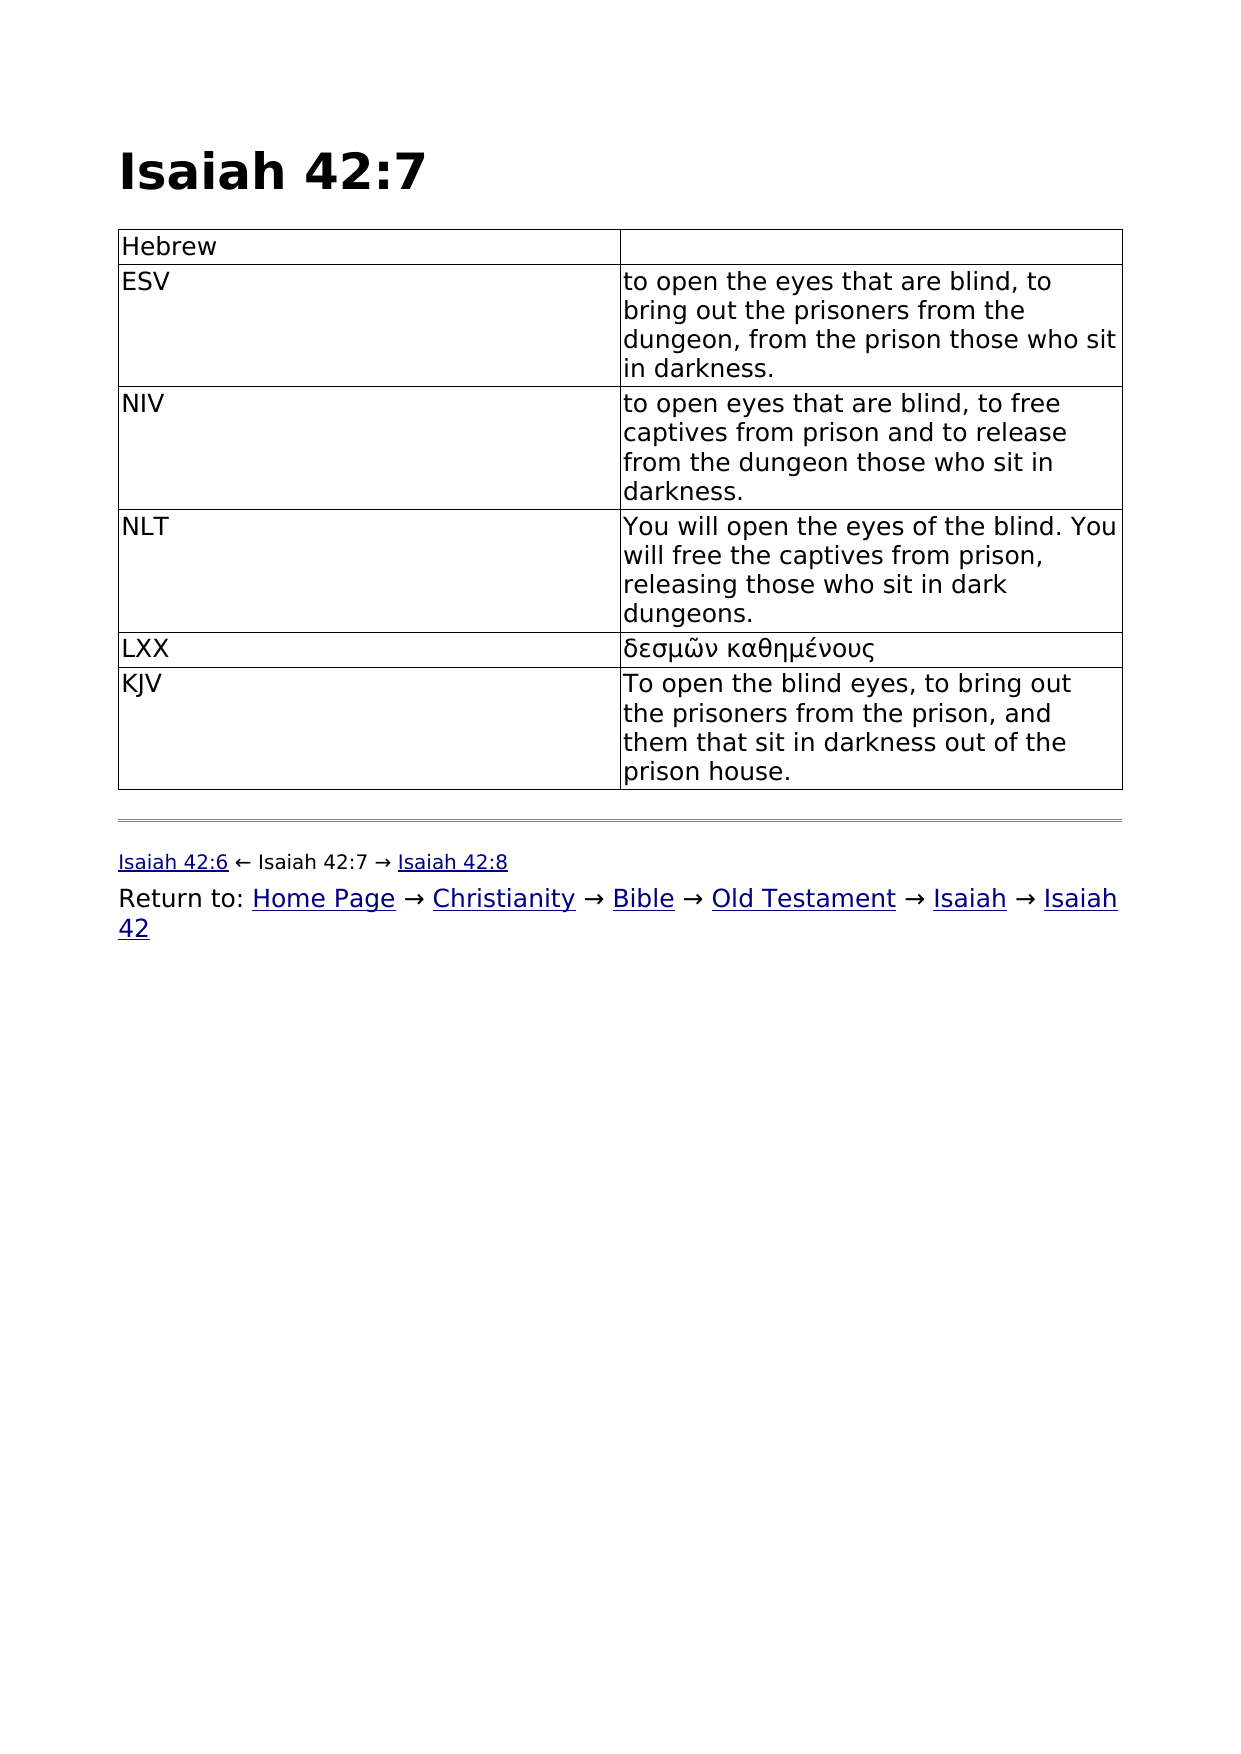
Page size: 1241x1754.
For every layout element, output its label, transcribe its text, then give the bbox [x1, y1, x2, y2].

table_cell You will open the eyes of the blind. You will free the captives from prison, releasing those who sit in dark dungeons. [621, 510, 1122, 632]
table_cell To open the blind eyes, to bring out the prisoners from the prison, and them that sit in darkness out of the prison house. [621, 668, 1122, 789]
table_cell NIV [119, 387, 620, 509]
table_cell δεσμῶν καθημένους [621, 633, 1122, 667]
table_cell NLT [119, 510, 620, 632]
table_cell KJV [119, 668, 620, 789]
subtitle Isaiah 42:7 [118, 143, 1122, 201]
table_cell to open eyes that are blind, to free captives from prison and to release from the dungeon those who sit in darkness. [621, 387, 1122, 509]
table_cell ESV [119, 265, 620, 386]
table_header [621, 230, 1122, 264]
table_header Hebrew [119, 230, 620, 264]
table_cell to open the eyes that are blind, to bring out the prisoners from the dungeon, from the prison those who sit in darkness. [621, 265, 1122, 386]
text Return to: Home Page → Christianity → Bible → Old Testament → Isaiah → Isaiah 42 [118, 884, 1122, 943]
table_cell LXX [119, 633, 620, 667]
text Isaiah 42:6 ← Isaiah 42:7 → Isaiah 42:8 [118, 851, 1122, 884]
